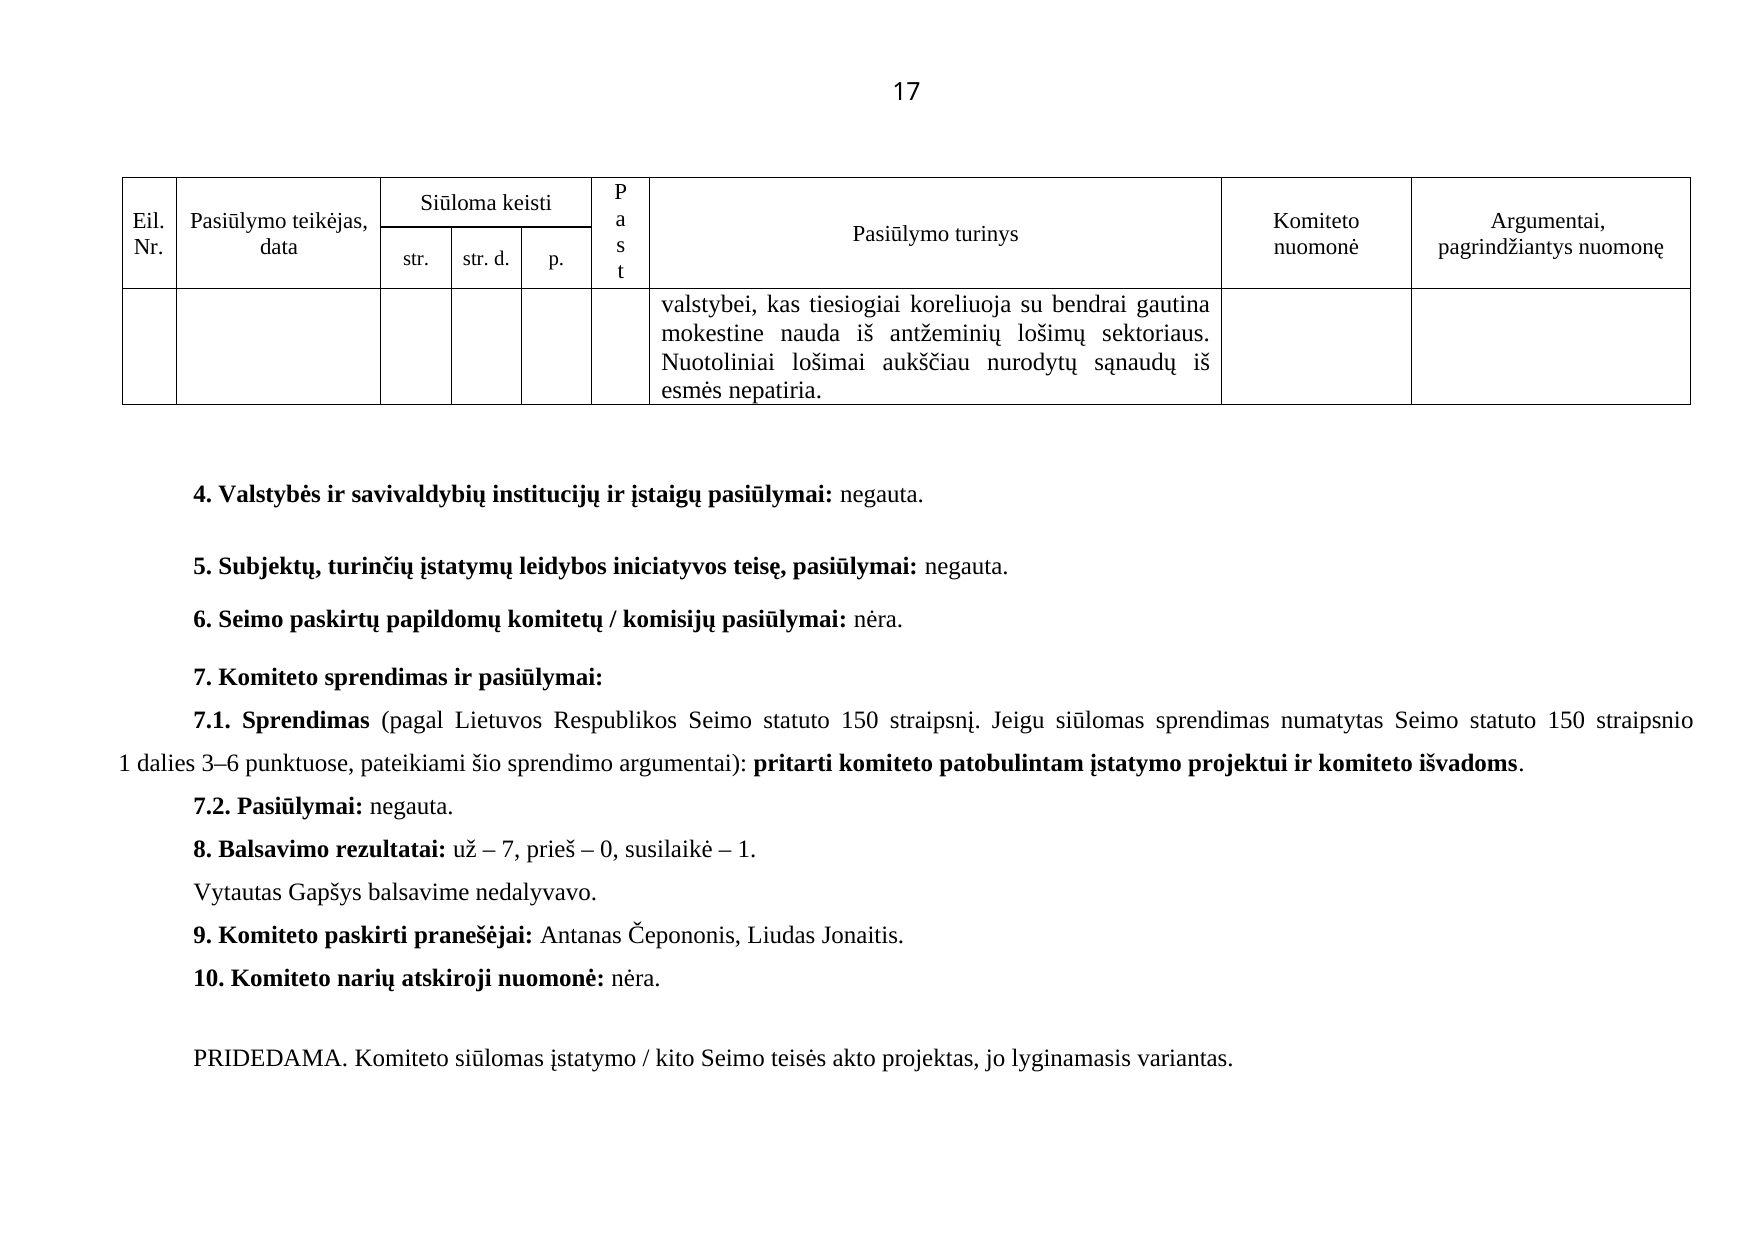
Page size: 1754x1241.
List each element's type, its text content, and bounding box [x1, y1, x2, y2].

text 7.2. Pasiūlymai: negauta. [118, 791, 1695, 820]
text 6. Seimo paskirtų papildomų komitetų / komisijų pasiūlymai: nėra. [118, 604, 1695, 633]
table_cell [522, 289, 591, 404]
text 9. Komiteto paskirti pranešėjai: Antanas Čepononis, Liudas Jonaitis. [118, 920, 1695, 949]
text 7. Komiteto sprendimas ir pasiūlymai: [118, 662, 1695, 690]
text PRIDEDAMA. Komiteto siūlomas įstatymo / kito Seimo teisės akto projektas, jo lyginamasis variantas. [118, 1043, 1695, 1071]
table_cell str. d. [452, 228, 521, 288]
table_header Komiteto nuomonė [1222, 178, 1411, 288]
table_cell [177, 289, 380, 404]
table_cell [452, 289, 521, 404]
table_header Siūloma keisti [381, 178, 591, 226]
table_header Pasiūlymo teikėjas, data [177, 178, 380, 288]
table_cell p. [522, 228, 591, 288]
table_header Eil. Nr. [123, 178, 176, 288]
table_cell valstybei, kas tiesiogiai koreliuoja su bendrai gautina mokestine nauda iš antžeminių lošimų sektoriaus. Nuotoliniai lošimai aukščiau nurodytų sąnaudų iš esmės nepatiria. [650, 289, 1221, 404]
table_header Pasiūlymo turinys [650, 178, 1221, 288]
table_header Pastabos [592, 178, 649, 288]
table_cell [592, 289, 649, 404]
text 8. Balsavimo rezultatai: už – 7, prieš – 0, susilaikė – 1. [118, 834, 1695, 863]
table_cell [1222, 289, 1411, 404]
text Vytautas Gapšys balsavime nedalyvavo. [118, 877, 1695, 906]
table_cell [123, 289, 176, 404]
table_header Argumentai, pagrindžiantys nuomonę [1412, 178, 1690, 288]
text 4. Valstybės ir savivaldybių institucijų ir įstaigų pasiūlymai: negauta. [118, 479, 1695, 508]
table_cell [381, 289, 451, 404]
text 5. Subjektų, turinčių įstatymų leidybos iniciatyvos teisę, pasiūlymai: negauta. [118, 551, 1695, 580]
table_cell [1412, 289, 1690, 404]
text 7.1. Sprendimas (pagal Lietuvos Respublikos Seimo statuto 150 straipsnį. Jeigu siūlomas sprendimas numatytas Seimo statuto 150 straipsnio 1 dalies 3–6 punktuose, pateikiami šio sprendimo argumentai): pritarti komiteto patobulintam įstatymo projektui ir komiteto išvadoms. [118, 705, 1695, 777]
text 10. Komiteto narių atskiroji nuomonė: nėra. [118, 963, 1695, 992]
table_cell str. [381, 228, 451, 288]
